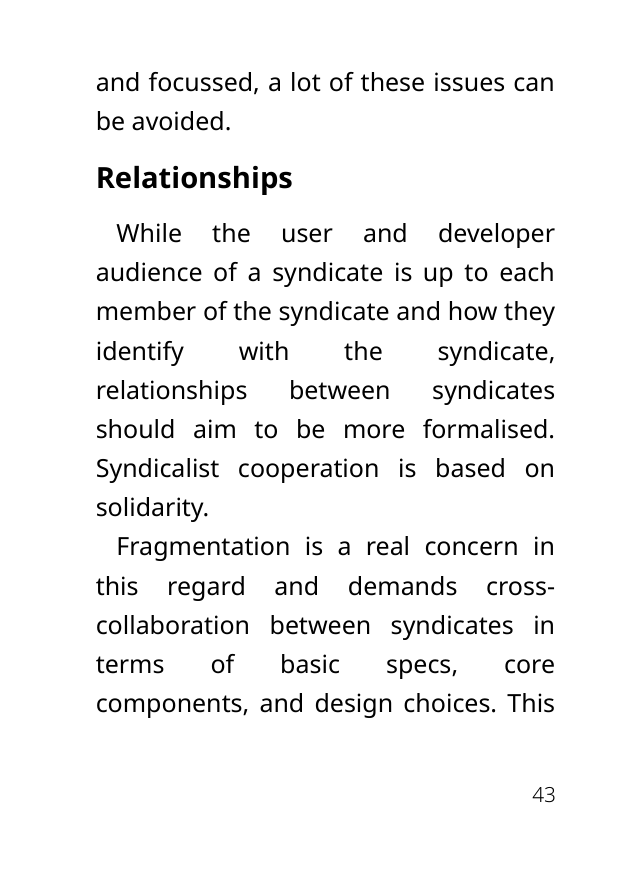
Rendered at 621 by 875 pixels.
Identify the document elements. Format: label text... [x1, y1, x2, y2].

text While the user and developer audience of a syndicate is up to each member of the syndicate and how they identify with the syndicate, relationships between syndicates should aim to be more formalised. Syndicalist cooperation is based on solidarity. [96, 216, 555, 524]
text Fragmentation is a real concern in this regard and demands cross-collaboration between syndicates in terms of basic specs, core components, and design choices. This [96, 529, 555, 720]
text and focussed, a lot of these issues can be avoided. [96, 65, 555, 138]
subtitle Relationships [96, 158, 555, 197]
